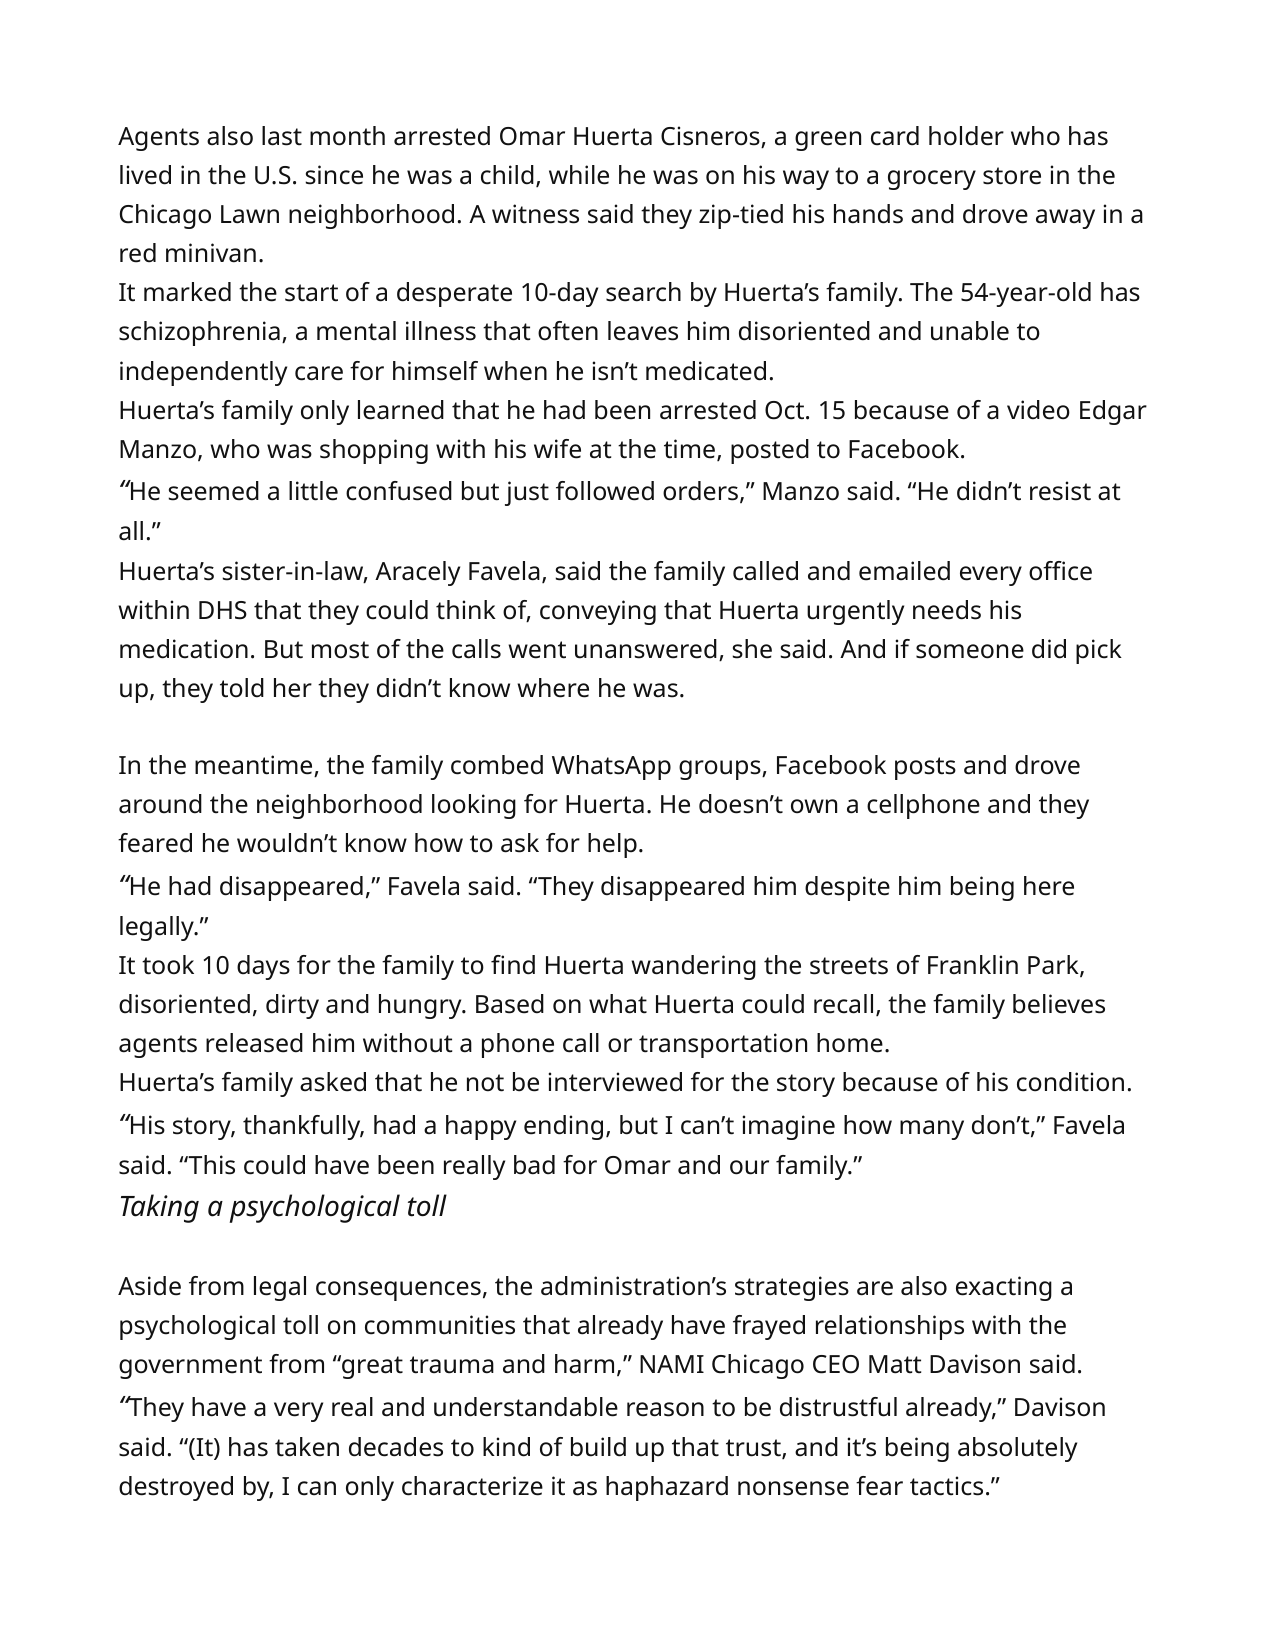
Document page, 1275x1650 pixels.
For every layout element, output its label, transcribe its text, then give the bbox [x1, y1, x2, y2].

text “They have a very real and understandable reason to be distrustful already,” Davison said. “(It) has taken decades to kind of build up that trust, and it’s being absolutely destroyed by, I can only characterize it as haphazard nonsense fear tactics.” [118, 1386, 1157, 1502]
subtitle Taking a psychological toll [118, 1187, 1157, 1225]
text Huerta’s family asked that he not be interviewed for the story because of his condition. [118, 1065, 1157, 1099]
text Aside from legal consequences, the administration’s strategies are also exacting a psychological toll on communities that already have frayed relationships with the government from “great trauma and harm,” NAMI Chicago CEO Matt Davison said. [118, 1268, 1157, 1381]
text “He had disappeared,” Favela said. “They disappeared him despite him being here legally.” [118, 865, 1157, 942]
text It marked the start of a desperate 10-day search by Huerta’s family. The 54-year-old has schizophrenia, a mental illness that often leaves him disoriented and unable to independently care for himself when he isn’t medicated. [118, 275, 1157, 387]
text Huerta’s sister-in-law, Aracely Favela, said the family called and emailed every office within DHS that they could think of, conveying that Huerta urgently needs his medication. But most of the calls went unanswered, she said. And if someone did pick up, they told her they didn’t know where he was. [118, 553, 1157, 705]
text It took 10 days for the family to find Huerta wandering the streets of Franklin Park, disoriented, dirty and hungry. Based on what Huerta could recall, the family believes agents released him without a phone call or transportation home. [118, 947, 1157, 1060]
text Huerta’s family only learned that he had been arrested Oct. 15 because of a video Edgar Manzo, who was shopping with his wife at the time, posted to Facebook. [118, 392, 1157, 466]
text In the meantime, the family combed WhatsApp groups, Facebook posts and drove around the neighborhood looking for Huerta. He doesn’t own a cellphone and they feared he wouldn’t know how to ask for help. [118, 747, 1157, 860]
text Agents also last month arrested Omar Huerta Cisneros, a green card holder who has lived in the U.S. since he was a child, while he was on his way to a grocery store in the Chicago Lawn neighborhood. A witness said they zip-tied his hands and drove away in a red minivan. [118, 118, 1157, 270]
text “He seemed a little confused but just followed orders,” Manzo said. “He didn’t resist at all.” [118, 471, 1157, 548]
text “His story, thankfully, had a happy ending, but I can’t imagine how many don’t,” Favela said. “This could have been really bad for Omar and our family.” [118, 1104, 1157, 1182]
